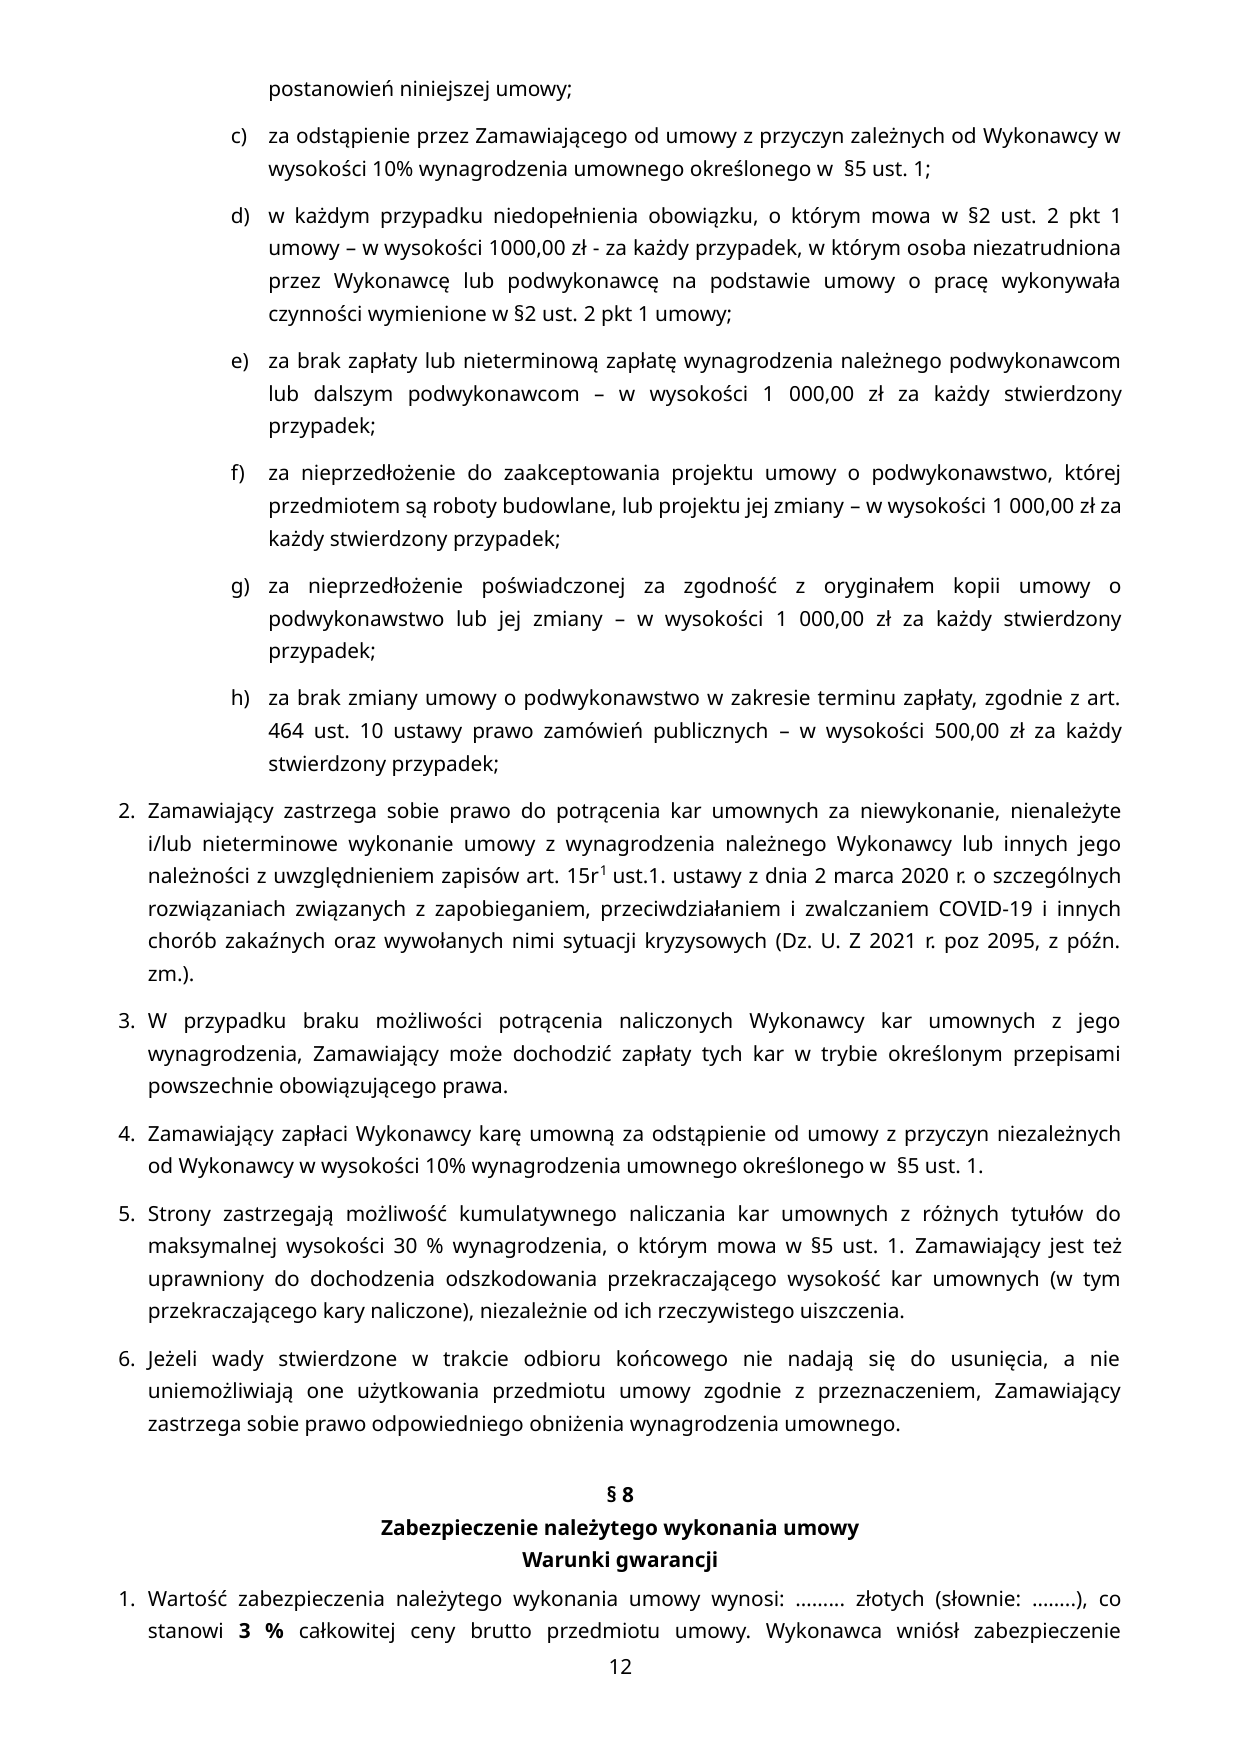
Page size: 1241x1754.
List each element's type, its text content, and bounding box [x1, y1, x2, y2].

list za brak zapłaty lub nieterminową zapłatę wynagrodzenia należnego podwykonawcom lub dalszym podwykonawcom – w wysokości 1 000,00 zł za każdy stwierdzony przypadek; [231, 346, 1122, 440]
list Zamawiający zapłaci Wykonawcy karę umowną za odstąpienie od umowy z przyczyn niezależnych od Wykonawcy w wysokości 10% wynagrodzenia umownego określonego w §5 ust. 1. [118, 1119, 1122, 1180]
text Warunki gwarancji [118, 1545, 1122, 1574]
list za nieprzedłożenie poświadczonej za zgodność z oryginałem kopii umowy o podwykonawstwo lub jej zmiany – w wysokości 1 000,00 zł za każdy stwierdzony przypadek; [231, 571, 1122, 665]
list Strony zastrzegają możliwość kumulatywnego naliczania kar umownych z różnych tytułów do maksymalnej wysokości 30 % wynagrodzenia, o którym mowa w §5 ust. 1. Zamawiający jest też uprawniony do dochodzenia odszkodowania przekraczającego wysokość kar umownych (w tym przekraczającego kary naliczone), niezależnie od ich rzeczywistego uiszczenia. [118, 1199, 1122, 1325]
list Zamawiający zastrzega sobie prawo do potrącenia kar umownych za niewykonanie, nienależyte i/lub nieterminowe wykonanie umowy z wynagrodzenia należnego Wykonawcy lub innych jego należności z uwzględnieniem zapisów art. 15r1 ust.1. ustawy z dnia 2 marca 2020 r. o szczególnych rozwiązaniach związanych z zapobieganiem, przeciwdziałaniem i zwalczaniem COVID-19 i innych chorób zakaźnych oraz wywołanych nimi sytuacji kryzysowych (Dz. U. Z 2021 r. poz 2095, z późn. zm.). [118, 796, 1122, 987]
text § 8 [118, 1480, 1122, 1509]
text Zabezpieczenie należytego wykonania umowy [118, 1513, 1122, 1541]
list w każdym przypadku niedopełnienia obowiązku, o którym mowa w §2 ust. 2 pkt 1 umowy – w wysokości 1000,00 zł - za każdy przypadek, w którym osoba niezatrudniona przez Wykonawcę lub podwykonawcę na podstawie umowy o pracę wykonywała czynności wymienione w §2 ust. 2 pkt 1 umowy; [231, 201, 1122, 327]
list za brak zmiany umowy o podwykonawstwo w zakresie terminu zapłaty, zgodnie z art. 464 ust. 10 ustawy prawo zamówień publicznych – w wysokości 500,00 zł za każdy stwierdzony przypadek; [231, 683, 1122, 777]
list Jeżeli wady stwierdzone w trakcie odbioru końcowego nie nadają się do usunięcia, a nie uniemożliwiają one użytkowania przedmiotu umowy zgodnie z przeznaczeniem, Zamawiający zastrzega sobie prawo odpowiedniego obniżenia wynagrodzenia umownego. [118, 1344, 1122, 1437]
list Wartość zabezpieczenia należytego wykonania umowy wynosi: ……... złotych (słownie: ……..), co stanowi 3 % całkowitej ceny brutto przedmiotu umowy. Wykonawca wniósł zabezpieczenie [118, 1584, 1122, 1645]
list za nieprzedłożenie do zaakceptowania projektu umowy o podwykonawstwo, której przedmiotem są roboty budowlane, lub projektu jej zmiany – w wysokości 1 000,00 zł za każdy stwierdzony przypadek; [231, 458, 1122, 552]
list za odstąpienie przez Zamawiającego od umowy z przyczyn zależnych od Wykonawcy w wysokości 10% wynagrodzenia umownego określonego w §5 ust. 1; [231, 121, 1122, 182]
list W przypadku braku możliwości potrącenia naliczonych Wykonawcy kar umownych z jego wynagrodzenia, Zamawiający może dochodzić zapłaty tych kar w trybie określonym przepisami powszechnie obowiązującego prawa. [118, 1006, 1122, 1100]
list postanowień niniejszej umowy; [231, 74, 1122, 102]
